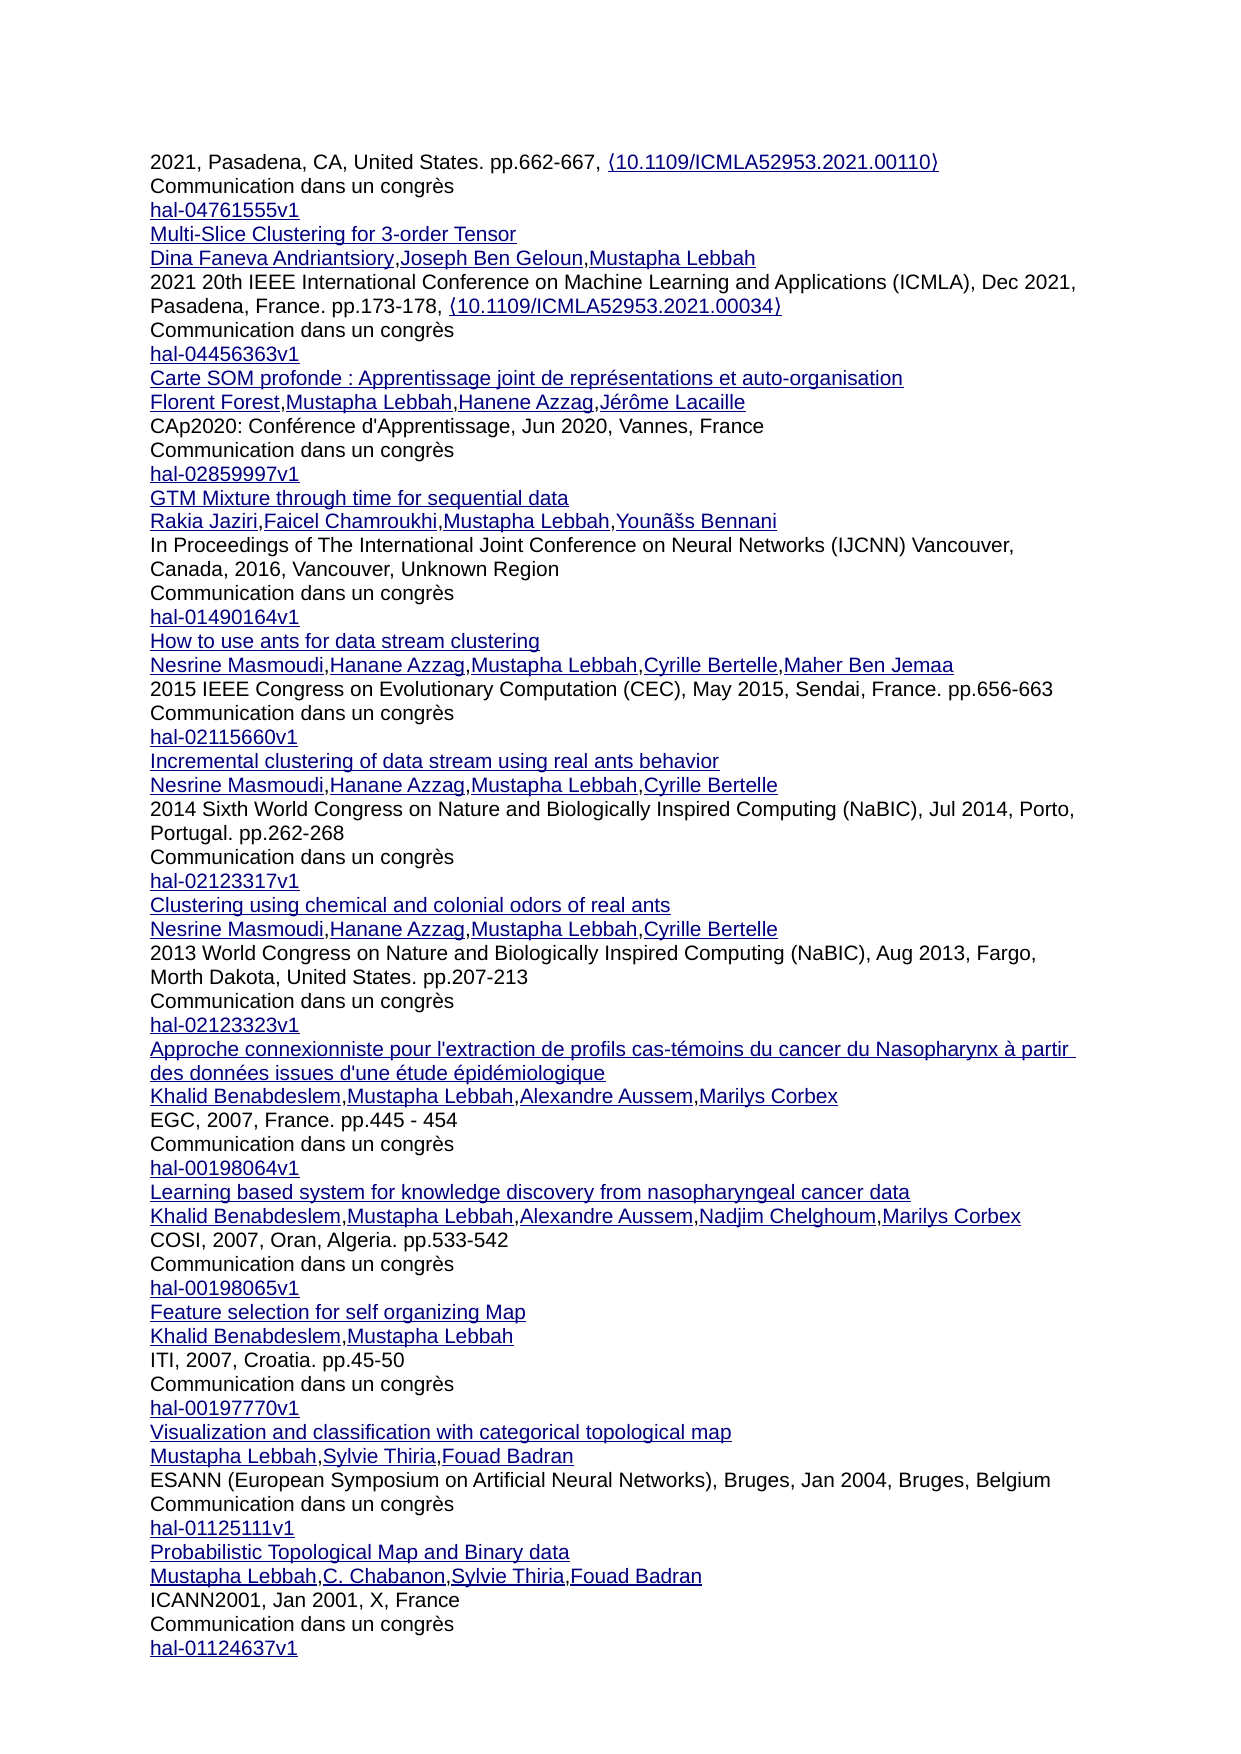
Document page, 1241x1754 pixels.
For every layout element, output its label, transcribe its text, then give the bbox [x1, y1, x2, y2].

table_cell Multi-Slice Clustering for 3-order Tensor Dina Faneva Andriantsiory,Joseph Ben Geloun,Mustapha Lebbah 2021 20th IEEE International Conference on Machine Learning and Applications (ICMLA), Dec 2021, Pasadena, France. pp.173-178, ⟨10.1109/ICMLA52953.2021.00034⟩ Communication dans un congrès hal-04456363v1 [150, 222, 1090, 366]
table_cell Approche connexionniste pour l'extraction de profils cas-témoins du cancer du Nasopharynx à partir des données issues d'une étude épidémiologique Khalid Benabdeslem,Mustapha Lebbah,Alexandre Aussem,Marilys Corbex EGC, 2007, France. pp.445 - 454 Communication dans un congrès hal-00198064v1 [150, 1036, 1090, 1180]
table_cell How to use ants for data stream clustering Nesrine Masmoudi,Hanane Azzag,Mustapha Lebbah,Cyrille Bertelle,Maher Ben Jemaa 2015 IEEE Congress on Evolutionary Computation (CEC), May 2015, Sendai, France. pp.656-663 Communication dans un congrès hal-02115660v1 [150, 629, 1090, 749]
table_cell Carte SOM profonde : Apprentissage joint de représentations et auto-organisation Florent Forest,Mustapha Lebbah,Hanene Azzag,Jérôme Lacaille CAp2020: Conférence d'Apprentissage, Jun 2020, Vannes, France Communication dans un congrès hal-02859997v1 [150, 366, 1090, 485]
table_cell Clustering using chemical and colonial odors of real ants Nesrine Masmoudi,Hanane Azzag,Mustapha Lebbah,Cyrille Bertelle 2013 World Congress on Nature and Biologically Inspired Computing (NaBIC), Aug 2013, Fargo, Morth Dakota, United States. pp.207-213 Communication dans un congrès hal-02123323v1 [150, 893, 1090, 1036]
table_cell Incremental clustering of data stream using real ants behavior Nesrine Masmoudi,Hanane Azzag,Mustapha Lebbah,Cyrille Bertelle 2014 Sixth World Congress on Nature and Biologically Inspired Computing (NaBIC), Jul 2014, Porto, Portugal. pp.262-268 Communication dans un congrès hal-02123317v1 [150, 749, 1090, 893]
table_cell Probabilistic Topological Map and Binary data Mustapha Lebbah,C. Chabanon,Sylvie Thiria,Fouad Badran ICANN2001, Jan 2001, X, France Communication dans un congrès hal-01124637v1 [150, 1540, 1090, 1659]
table_cell GTM Mixture through time for sequential data Rakia Jaziri,Faicel Chamroukhi,Mustapha Lebbah,Younãšs Bennani In Proceedings of The International Joint Conference on Neural Networks (IJCNN) Vancouver, Canada, 2016, Vancouver, Unknown Region Communication dans un congrès hal-01490164v1 [150, 485, 1090, 629]
table_cell Learning based system for knowledge discovery from nasopharyngeal cancer data Khalid Benabdeslem,Mustapha Lebbah,Alexandre Aussem,Nadjim Chelghoum,Marilys Corbex COSI, 2007, Oran, Algeria. pp.533-542 Communication dans un congrès hal-00198065v1 [150, 1180, 1090, 1300]
table_cell Feature selection for self organizing Map Khalid Benabdeslem,Mustapha Lebbah ITI, 2007, Croatia. pp.45-50 Communication dans un congrès hal-00197770v1 [150, 1300, 1090, 1420]
table_cell Visualization and classification with categorical topological map Mustapha Lebbah,Sylvie Thiria,Fouad Badran ESANN (European Symposium on Artificial Neural Networks), Bruges, Jan 2004, Bruges, Belgium Communication dans un congrès hal-01125111v1 [150, 1420, 1090, 1539]
table_cell 2021, Pasadena, CA, United States. pp.662-667, ⟨10.1109/ICMLA52953.2021.00110⟩ Communication dans un congrès hal-04761555v1 [150, 150, 1090, 222]
